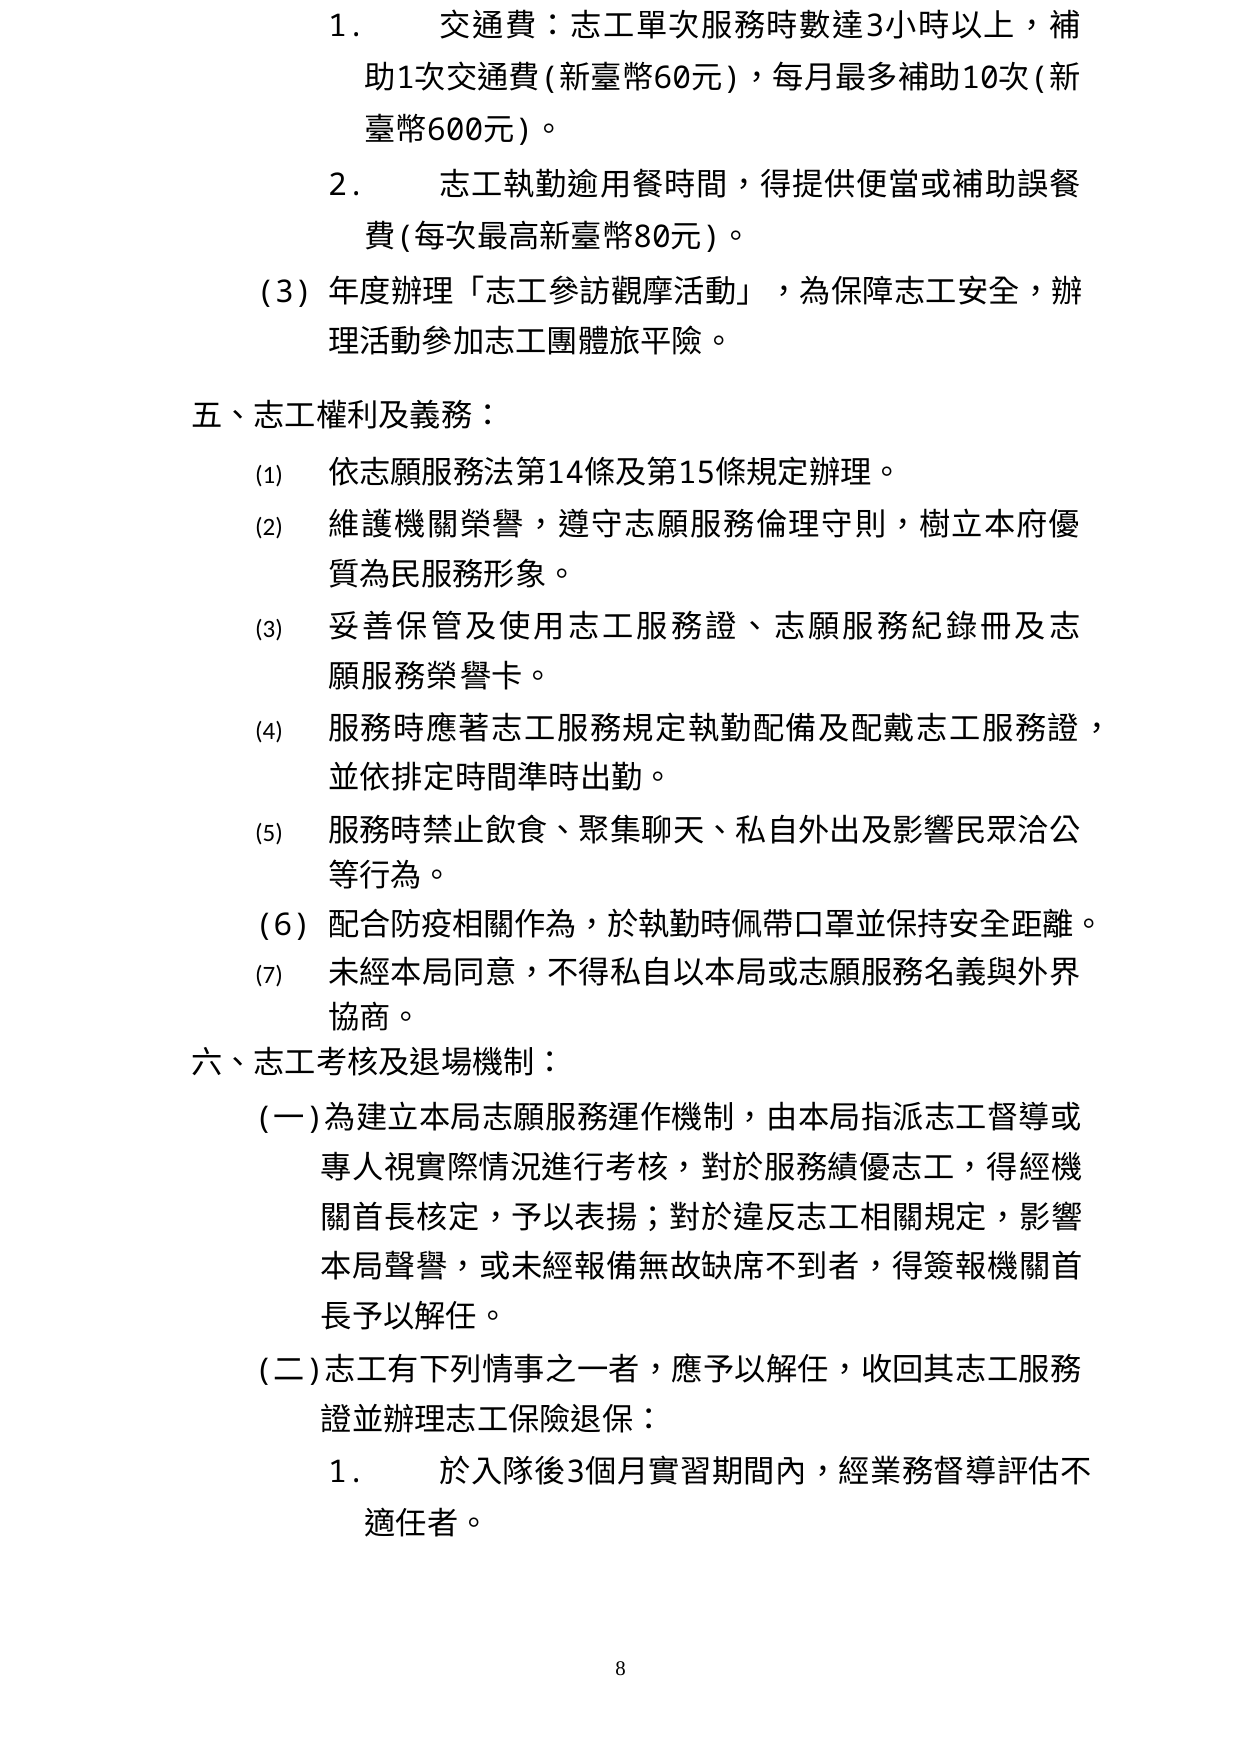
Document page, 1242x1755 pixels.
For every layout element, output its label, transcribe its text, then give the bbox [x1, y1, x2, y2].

text 五、志工權利及義務： [176, 391, 689, 436]
list 配合防疫相關作為，於執勤時佩帶口罩並保持安全距離。 [255, 899, 1081, 944]
list 服務時應著志工服務規定執勤配備及配戴志工服務證，並依排定時間準時出勤。 [255, 703, 1081, 798]
list 依志願服務法第14條及第15條規定辦理。 [255, 447, 1081, 492]
list 維護機關榮譽，遵守志願服務倫理守則，樹立本府優質為民服務形象。 [255, 499, 1081, 594]
list 於入隊後3個月實習期間內，經業務督導評估不適任者。 [328, 1446, 1093, 1543]
list 年度辦理「志工參訪觀摩活動」，為保障志工安全，辦理活動參加志工團體旅平險。 [256, 266, 1082, 361]
list 志工執勤逾用餐時間，得提供便當或補助誤餐費(每次最高新臺幣80元)。 [328, 159, 1081, 257]
text (二)志工有下列情事之一者，應予以解任，收回其志工服務證並辦理志工保險退保： [254, 1344, 1082, 1439]
text 六、志工考核及退場機制： [177, 1038, 689, 1083]
list 未經本局同意，不得私自以本局或志願服務名義與外界協商。 [255, 947, 1081, 1038]
list 服務時禁止飲食、聚集聊天、私自外出及影響民眾洽公等行為。 [255, 805, 1081, 896]
list 妥善保管及使用志工服務證、志願服務紀錄冊及志願服務榮譽卡。 [255, 601, 1081, 696]
list 交通費：志工單次服務時數達3小時以上，補助1次交通費(新臺幣60元)，每月最多補助10次(新臺幣600元)。 [328, 0, 1081, 150]
text (一)為建立本局志願服務運作機制，由本局指派志工督導或專人視實際情況進行考核，對於服務績優志工，得經機關首長核定，予以表揚；對於違反志工相關規定，影響本局聲譽，或未經報備無故缺席不到者，得簽報機關首長予以解任。 [254, 1092, 1082, 1337]
